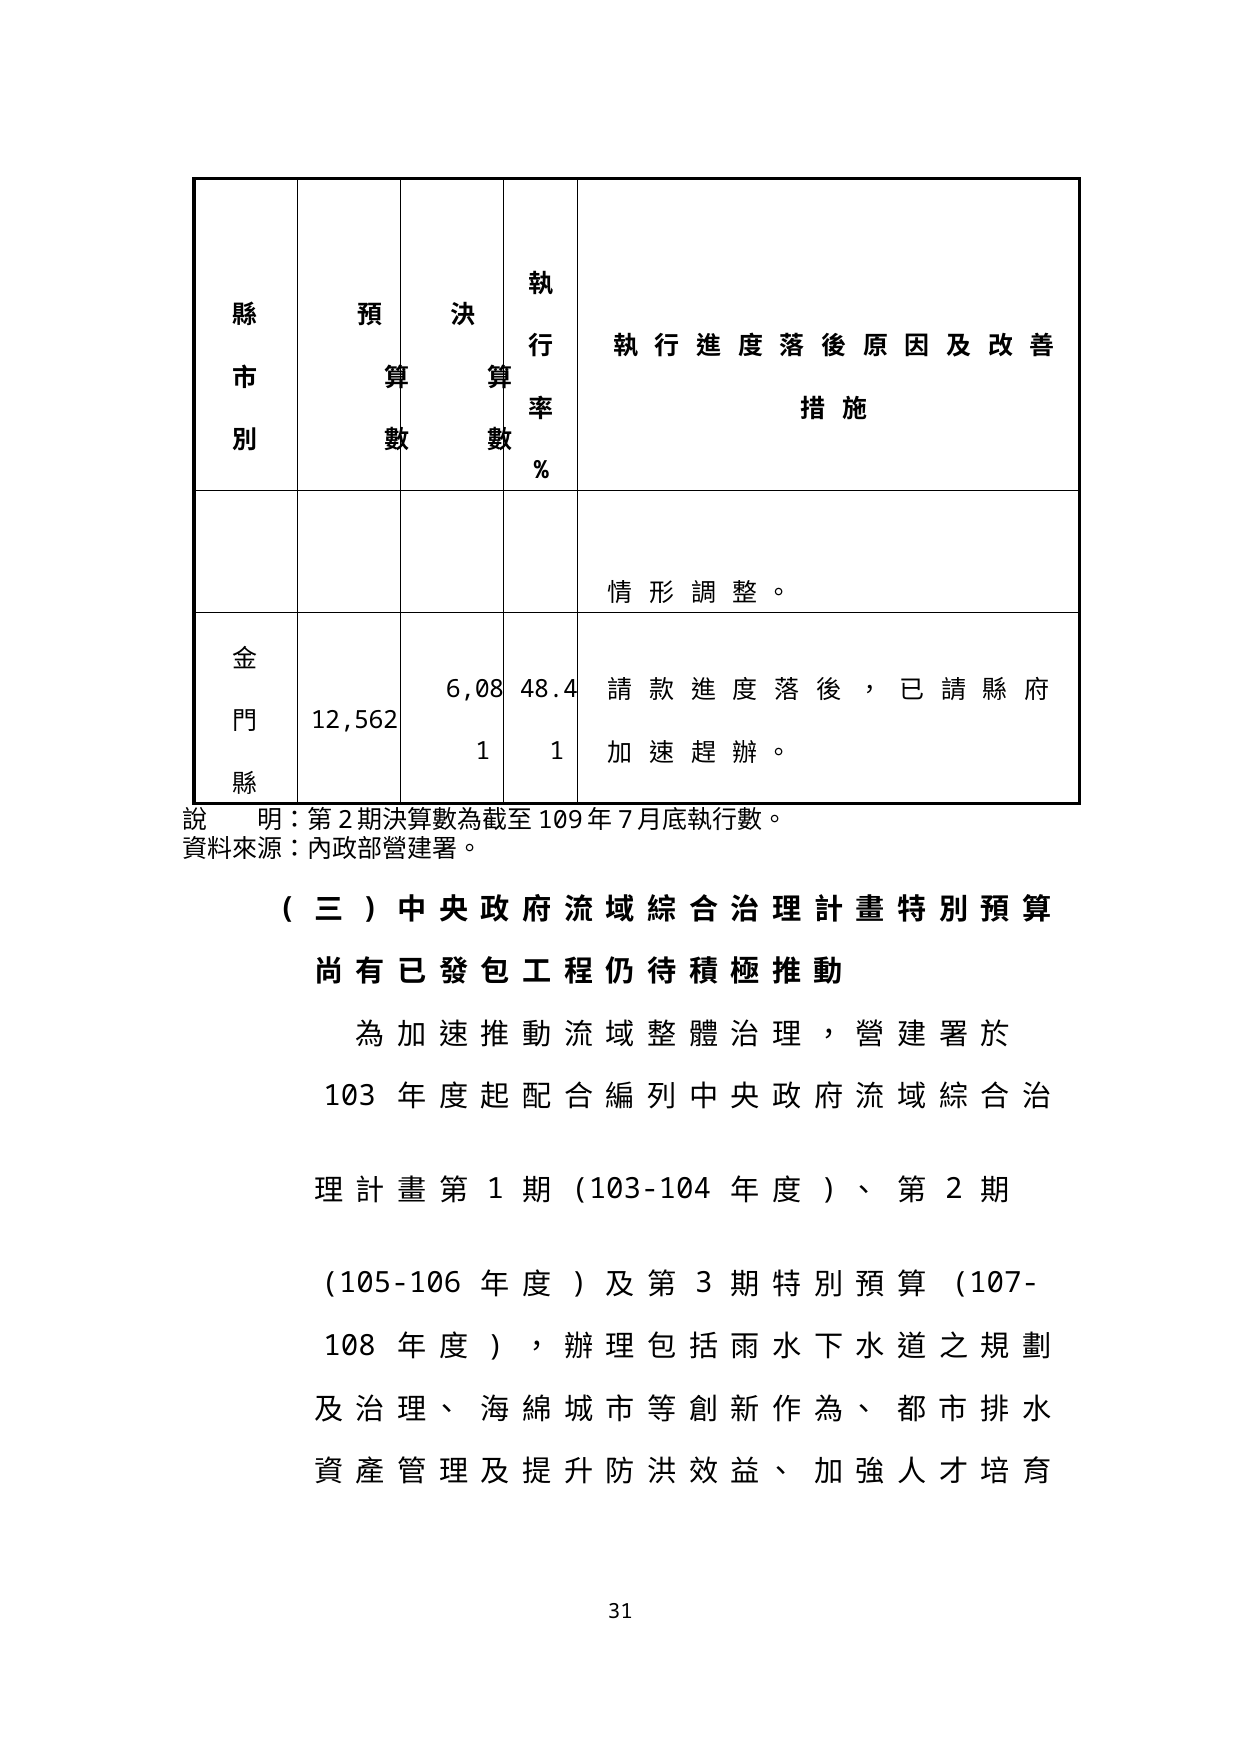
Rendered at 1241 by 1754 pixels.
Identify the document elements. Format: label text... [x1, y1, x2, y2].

table_cell [504, 491, 577, 612]
table_cell [298, 491, 400, 612]
table_cell 情形調整。 [578, 491, 1078, 612]
table_cell [196, 491, 297, 612]
table_header 縣市別 [196, 180, 297, 490]
table_header 預算數 [298, 180, 400, 490]
table_header 執行率% [504, 180, 577, 490]
table_header 執行進度落後原因及改善措施 [578, 180, 1078, 490]
table_cell 6,081 [401, 613, 503, 802]
table_cell 48.41 [504, 613, 577, 802]
text 說 明：第2期決算數為截至109年7月底執行數。 [183, 805, 1058, 834]
table_cell 金門縣 [196, 613, 297, 802]
table_header 決算數 [401, 180, 503, 490]
table_cell [401, 491, 503, 612]
text 為加速推動流域整體治理，營建署於103年度起配合編列中央政府流域綜合治理計畫第1期(103-104年度)、第2期(105-106年度)及第3期特別預算(107-108年度)，辦理包括雨水下水道之規劃及治理、海綿城市等創新作為、都市排水資產管理及提升防洪效益、加強人才培育與科技發展等事項，惟截至109年底6月底第1期至第3期特別預算之完工比率分別為98.79%、86.96%及62.96%，尚有已發包案件各2件(1.21%)、12件(13.04%)及10件(37.04%)仍待完工，允宜強化進度控管，俾提升整體治水成效。 [271, 990, 1058, 1490]
table_cell 12,562 [298, 613, 400, 802]
text 資料來源：內政部營建署。 [183, 834, 1058, 864]
text (三)中央政府流域綜合治理計畫特別預算尚有已發包工程仍待積極推動 [242, 865, 1058, 990]
table_cell 請款進度落後，已請縣府加速趕辦。 [578, 613, 1078, 802]
